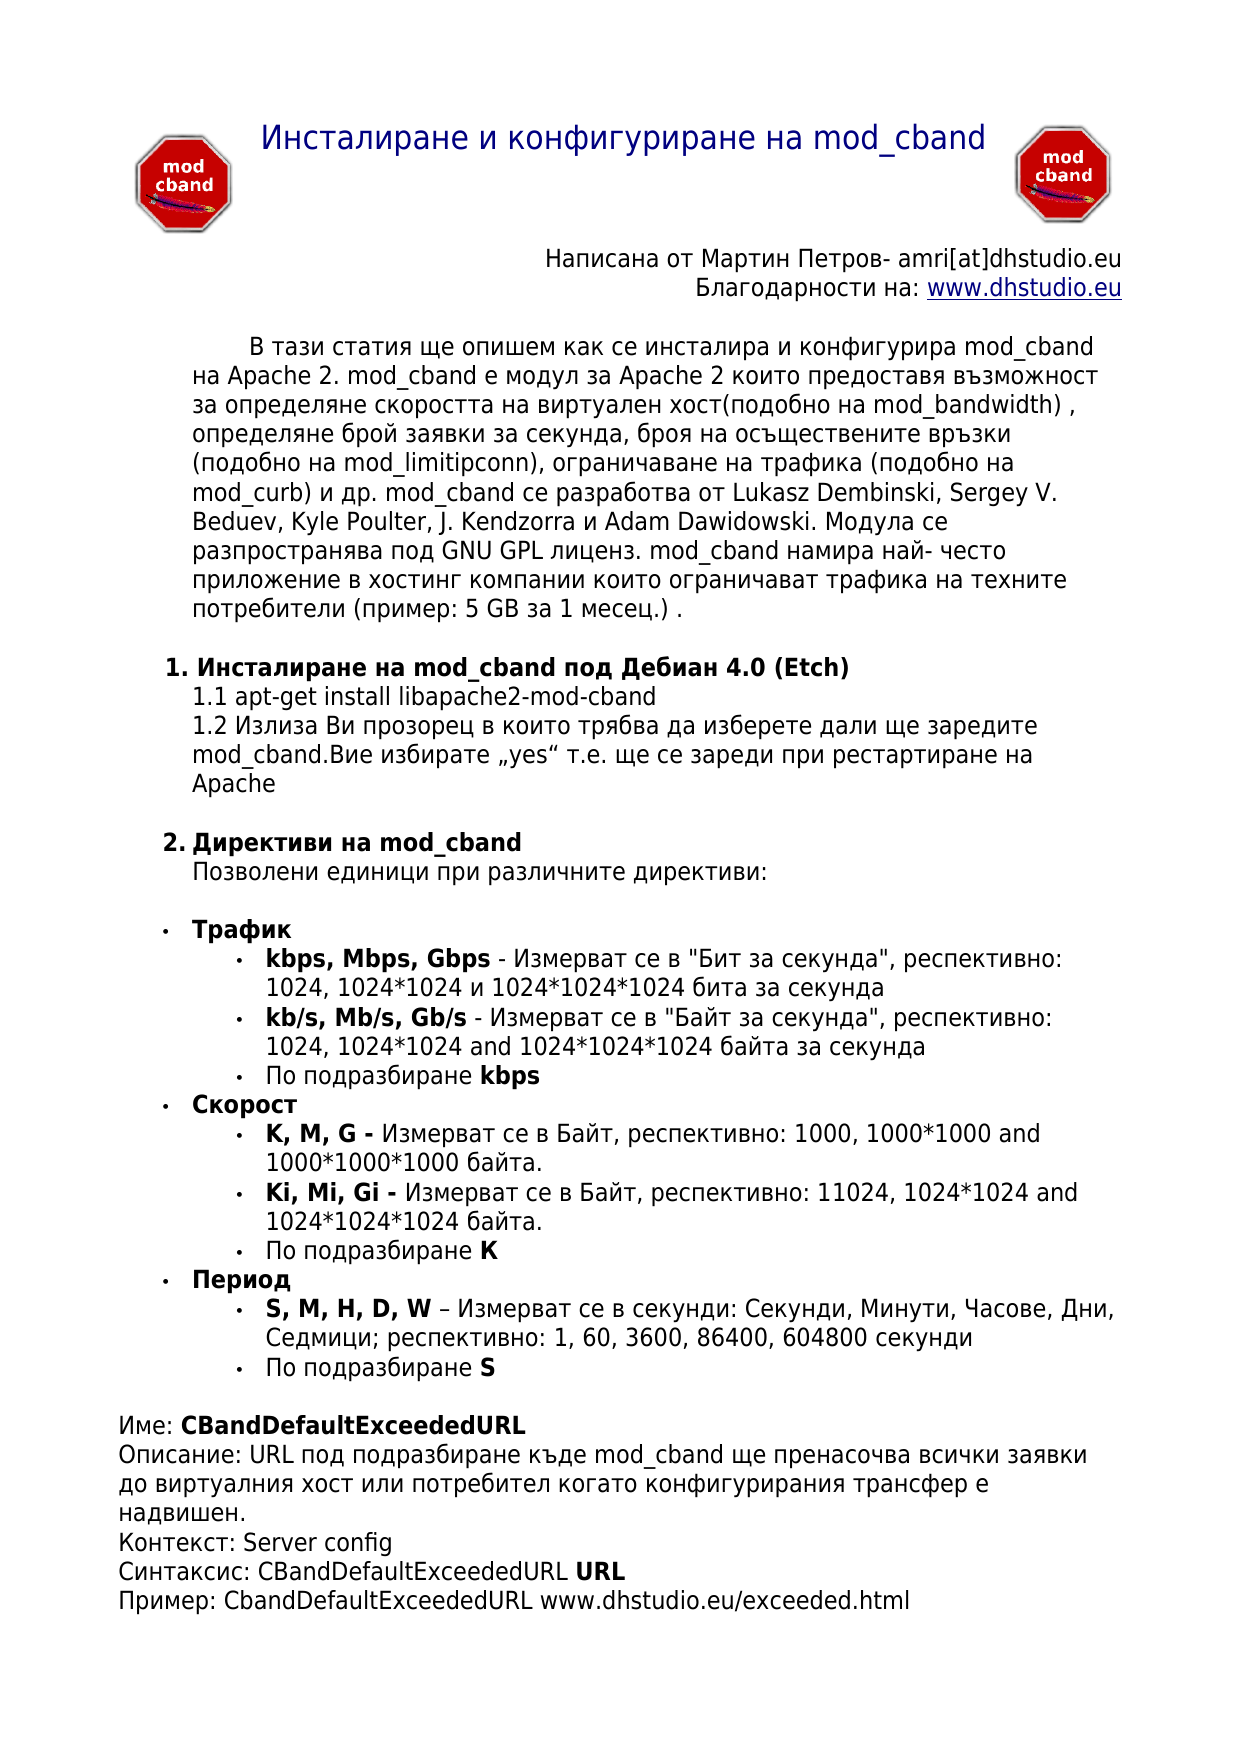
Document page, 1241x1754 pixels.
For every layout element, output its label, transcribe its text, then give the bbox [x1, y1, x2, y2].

text Пример: CbandDefaultExceededURL www.dhstudio.eu/exceeded.html [118, 1586, 1122, 1615]
text Инсталиране и конфигуриране на mod_cband [118, 118, 1122, 157]
list По подразбиране kbps [236, 1061, 1122, 1090]
list K, M, G - Измерват се в Байт, респективно: 1000, 1000*1000 and 1000*1000*1000 байта. [236, 1119, 1122, 1178]
text Описание: URL под подразбиране къде mod_cband ще пренасочва всички заявки до виртуалния хост или потребител когато конфигурирания трансфер е надвишен. [118, 1440, 1122, 1528]
list По подразбиране S [236, 1353, 1122, 1382]
list kbps, Mbps, Gbps - Измерват се в "Бит за секунда", респективно: 1024, 1024*1024 и 1024*1024*1024 бита за секунда [236, 944, 1122, 1003]
list 1. Инсталиране на mod_cband под Дебиан 4.0 (Etch) [88, 653, 1122, 682]
picture [1014, 124, 1113, 224]
picture [134, 133, 234, 234]
text Синтаксис: CBandDefaultExceededURL URL [118, 1557, 1122, 1586]
list 1.1 apt-get install libapache2-mod-cband [162, 682, 1122, 711]
list Трафик [162, 915, 1122, 944]
text Позволени единици при различните директиви: [118, 857, 1122, 886]
text Написана от Мартин Петров- amri[at]dhstudio.eu [118, 244, 1122, 274]
text Контекст: Server config [118, 1528, 1122, 1557]
list В тази статия ще опишем как се инсталира и конфигурира mod_cband на Apache 2. mod_cband е модул за Apache 2 които предоставя възможност за определяне скоростта на виртуален хост(подобно на mod_bandwidth) , определяне брой заявки за секунда, броя на осъществените връзки (подобно на mod_limitipconn), ограничаване на трафика (подобно на mod_curb) и др. mod_cband се разработва от Lukasz Dembinski, Sergey V. Beduev, Kyle Poulter, J. Kendzorra и Adam Dawidowski. Модула се разпространява под GNU GPL лиценз. mod_cband намира най- често приложение в хостинг компании които ограничават трафика на техните потребители (пример: 5 GB за 1 месец.) . [162, 332, 1122, 624]
list 1.2 Излиза Ви прозорец в които трябва да изберете дали ще заредите mod_cband.Вие избирате „yes“ т.е. ще се зареди при рестартиране на Apache [162, 711, 1122, 799]
list kb/s, Mb/s, Gb/s - Измерват се в "Байт за секунда", респективно: 1024, 1024*1024 and 1024*1024*1024 байта за секунда [236, 1003, 1122, 1061]
list S, M, H, D, W – Измерват се в секунди: Секунди, Минути, Часове, Дни, Седмици; респективно: 1, 60, 3600, 86400, 604800 секунди [236, 1294, 1122, 1353]
list По подразбиране К [236, 1236, 1122, 1265]
text Име: CBandDefaultExceededURL [118, 1411, 1122, 1440]
list Скорост [162, 1090, 1122, 1119]
list Ki, Mi, Gi - Измерват се в Байт, респективно: 11024, 1024*1024 and 1024*1024*1024 байта. [236, 1178, 1122, 1236]
text Благодарности на: www.dhstudio.eu [118, 274, 1122, 303]
list Директиви на mod_cband [162, 828, 1122, 857]
list Период [162, 1265, 1122, 1294]
